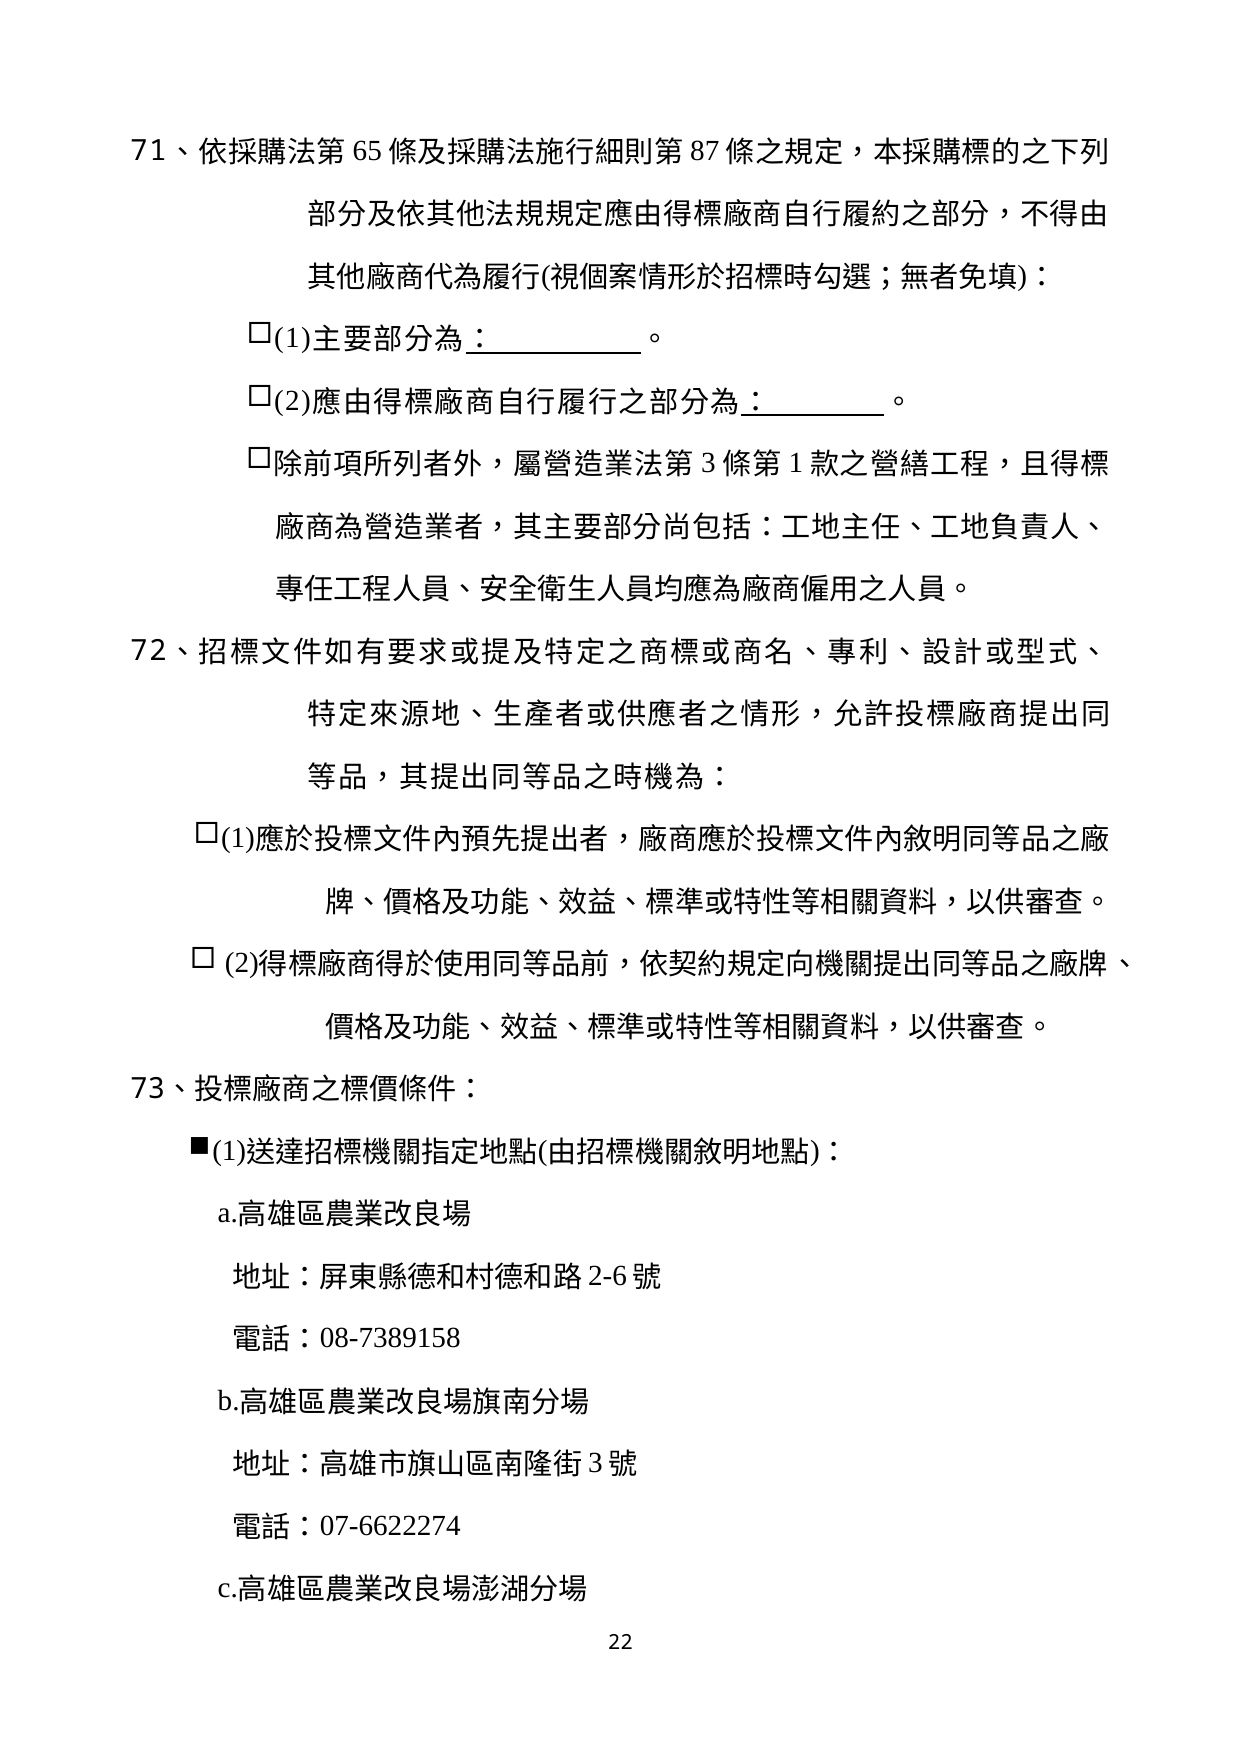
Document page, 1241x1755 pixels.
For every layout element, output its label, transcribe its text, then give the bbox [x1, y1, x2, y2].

text 地址：屏東縣德和村德和路2-6號 [130, 1233, 1110, 1295]
text (1)主要部分為： 。 [130, 295, 1110, 358]
text 電話：08-7389158 [130, 1295, 1110, 1358]
text (1)應於投標文件內預先提出者，廠商應於投標文件內敘明同等品之廠牌、價格及功能、效益、標準或特性等相關資料，以供審查。 [130, 795, 1110, 920]
text b.高雄區農業改良場旗南分場 [130, 1358, 1110, 1420]
text 除前項所列者外，屬營造業法第3條第1款之營繕工程，且得標廠商為營造業者，其主要部分尚包括：工地主任、工地負責人、專任工程人員、安全衛生人員均應為廠商僱用之人員。 [246, 420, 1110, 608]
text c.高雄區農業改良場澎湖分場 [130, 1545, 1110, 1608]
text 地址：高雄市旗山區南隆街3號 [130, 1420, 1110, 1483]
text 電話：07-6622274 [130, 1483, 1110, 1545]
list 依採購法第65條及採購法施行細則第87條之規定，本採購標的之下列部分及依其他法規規定應由得標廠商自行履約之部分，不得由其他廠商代為履行(視個案情形於招標時勾選；無者免填)： [130, 108, 1110, 295]
text  (2)得標廠商得於使用同等品前，依契約規定向機關提出同等品之廠牌、價格及功能、效益、標準或特性等相關資料，以供審查。 [130, 920, 1110, 1045]
text (2)應由得標廠商自行履行之部分為： 。 [130, 358, 1110, 420]
text (1)送達招標機關指定地點(由招標機關敘明地點)： [130, 1108, 1110, 1170]
list 投標廠商之標價條件： [130, 1045, 1110, 1108]
text a.高雄區農業改良場 [130, 1170, 1110, 1233]
list 招標文件如有要求或提及特定之商標或商名、專利、設計或型式、特定來源地、生產者或供應者之情形，允許投標廠商提出同等品，其提出同等品之時機為： [130, 608, 1110, 795]
